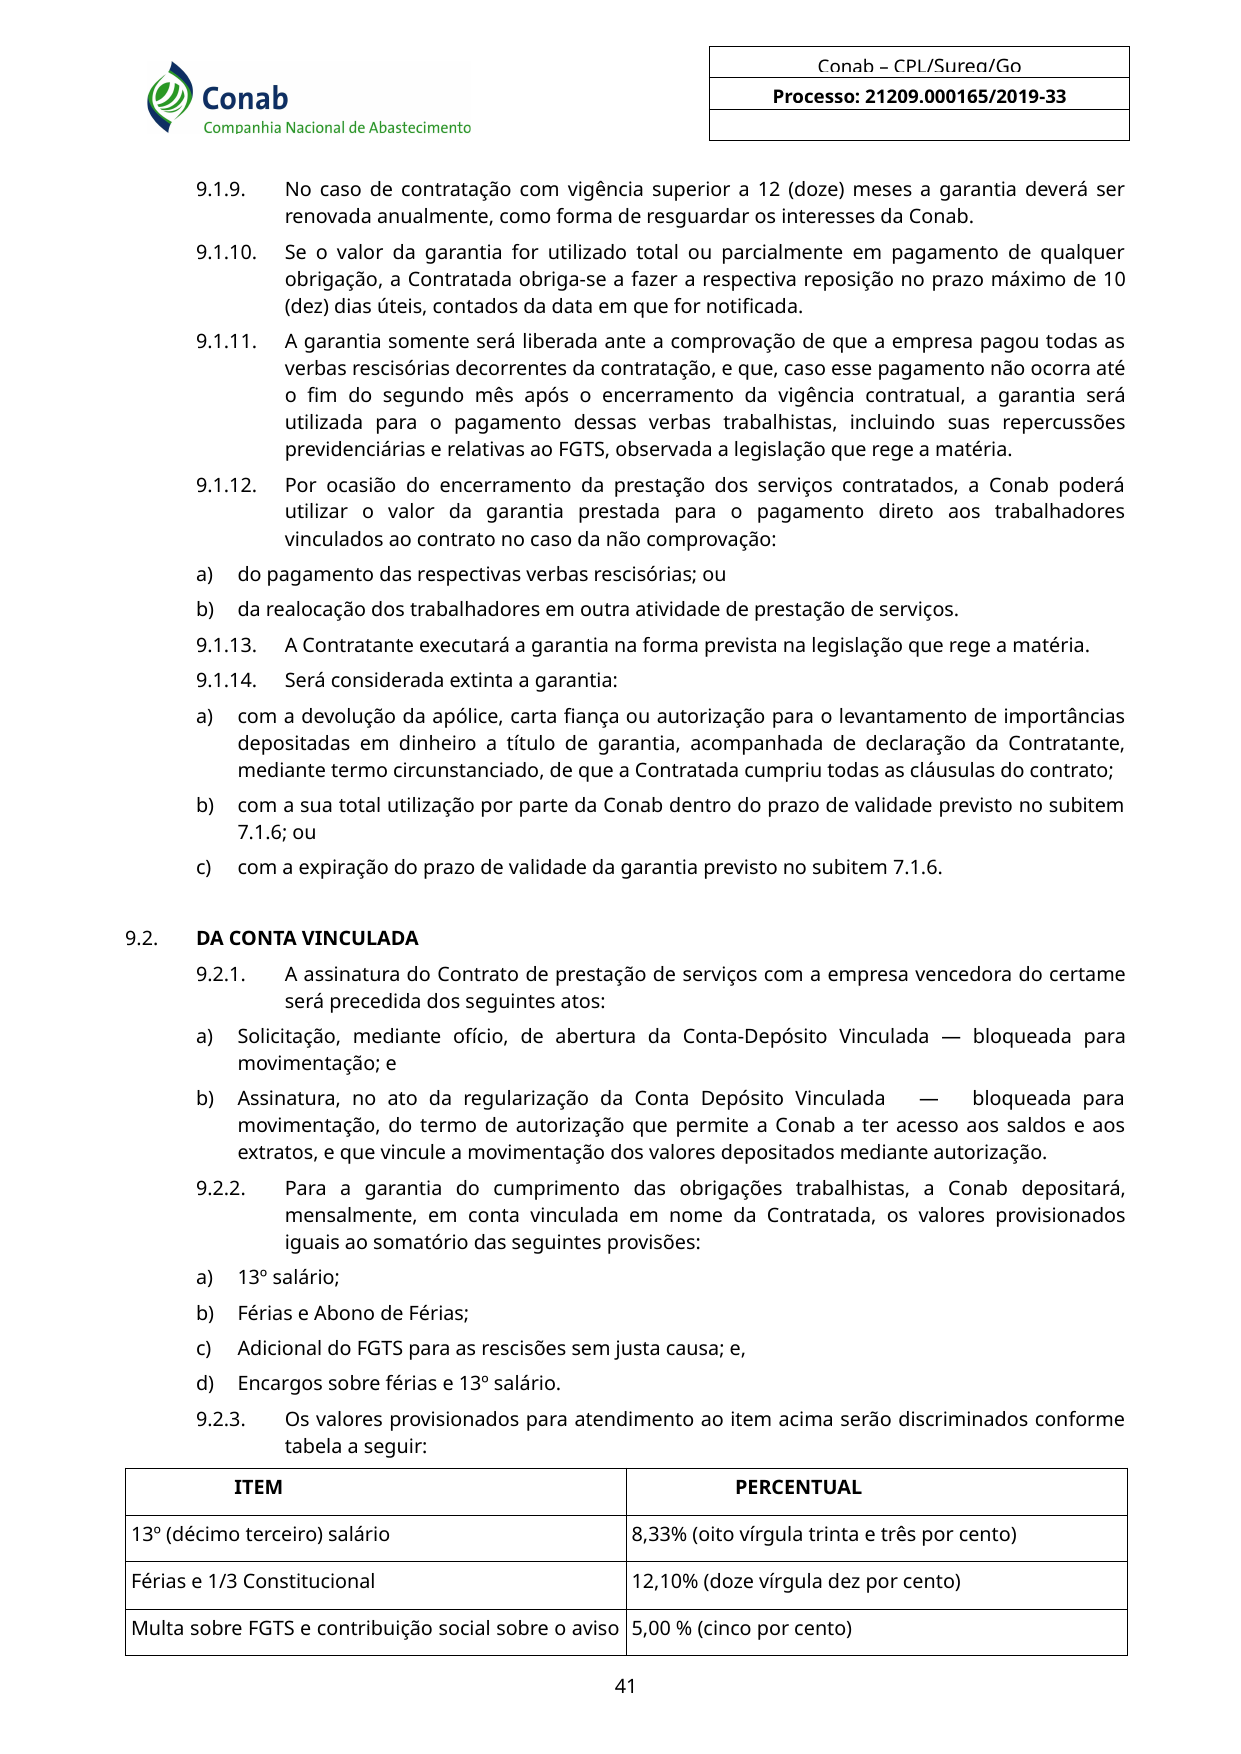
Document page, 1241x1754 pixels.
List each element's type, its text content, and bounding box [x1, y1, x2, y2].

list Será considerada extinta a garantia: [196, 666, 1127, 693]
list Por ocasião do encerramento da prestação dos serviços contratados, a Conab poderá utilizar o valor da garantia prestada para o pagamento direto aos trabalhadores vinculados ao contrato no caso da não comprovação: [196, 471, 1127, 552]
list A garantia somente será liberada ante a comprovação de que a empresa pagou todas as verbas rescisórias decorrentes da contratação, e que, caso esse pagamento não ocorra até o fim do segundo mês após o encerramento da vigência contratual, a garantia será utilizada para o pagamento dessas verbas trabalhistas, incluindo suas repercussões previdenciárias e relativas ao FGTS, observada a legislação que rege a matéria. [196, 327, 1127, 462]
table_cell Multa sobre FGTS e contribuição social sobre o aviso [126, 1610, 626, 1655]
list Assinatura, no ato da regularização da Conta Depósito Vinculada ― bloqueada para movimentação, do termo de autorização que permite a Conab a ter acesso aos saldos e aos extratos, e que vincule a movimentação dos valores depositados mediante autorização. [196, 1085, 1127, 1166]
table_cell Férias e 1/3 Constitucional [126, 1562, 626, 1608]
table_cell 8,33% (oito vírgula trinta e três por cento) [627, 1516, 1127, 1561]
picture [147, 61, 471, 134]
list Férias e Abono de Férias; [196, 1299, 1127, 1326]
list com a sua total utilização por parte da Conab dentro do prazo de validade previsto no subitem 7.1.6; ou [196, 791, 1127, 845]
list DA CONTA VINCULADA [125, 924, 1127, 951]
list da realocação dos trabalhadores em outra atividade de prestação de serviços. [196, 596, 1127, 623]
list com a devolução da apólice, carta fiança ou autorização para o levantamento de importâncias depositadas em dinheiro a título de garantia, acompanhada de declaração da Contratante, mediante termo circunstanciado, de que a Contratada cumpriu todas as cláusulas do contrato; [196, 702, 1127, 783]
table_cell 12,10% (doze vírgula dez por cento) [627, 1562, 1127, 1608]
list Para a garantia do cumprimento das obrigações trabalhistas, a Conab depositará, mensalmente, em conta vinculada em nome da Contratada, os valores provisionados iguais ao somatório das seguintes provisões: [196, 1174, 1127, 1255]
list Solicitação, mediante ofício, de abertura da Conta-Depósito Vinculada ― bloqueada para movimentação; e [196, 1022, 1127, 1076]
table_header ITEM [126, 1469, 626, 1514]
list Encargos sobre férias e 13º salário. [196, 1370, 1127, 1397]
list A Contratante executará a garantia na forma prevista na legislação que rege a matéria. [196, 631, 1127, 658]
table_header PERCENTUAL [627, 1469, 1127, 1514]
list Os valores provisionados para atendimento ao item acima serão discriminados conforme tabela a seguir: [196, 1405, 1127, 1459]
list do pagamento das respectivas verbas rescisórias; ou [196, 560, 1127, 587]
list 13º salário; [196, 1263, 1127, 1290]
table_cell 5,00 % (cinco por cento) [627, 1610, 1127, 1655]
list A assinatura do Contrato de prestação de serviços com a empresa vencedora do certame será precedida dos seguintes atos: [196, 960, 1127, 1014]
table_cell 13º (décimo terceiro) salário [126, 1516, 626, 1561]
list Adicional do FGTS para as rescisões sem justa causa; e, [196, 1334, 1127, 1361]
list com a expiração do prazo de validade da garantia previsto no subitem 7.1.6. [196, 854, 1127, 881]
list Se o valor da garantia for utilizado total ou parcialmente em pagamento de qualquer obrigação, a Contratada obriga-se a fazer a respectiva reposição no prazo máximo de 10 (dez) dias úteis, contados da data em que for notificada. [196, 238, 1127, 319]
list No caso de contratação com vigência superior a 12 (doze) meses a garantia deverá ser renovada anualmente, como forma de resguardar os interesses da Conab. [196, 176, 1127, 230]
